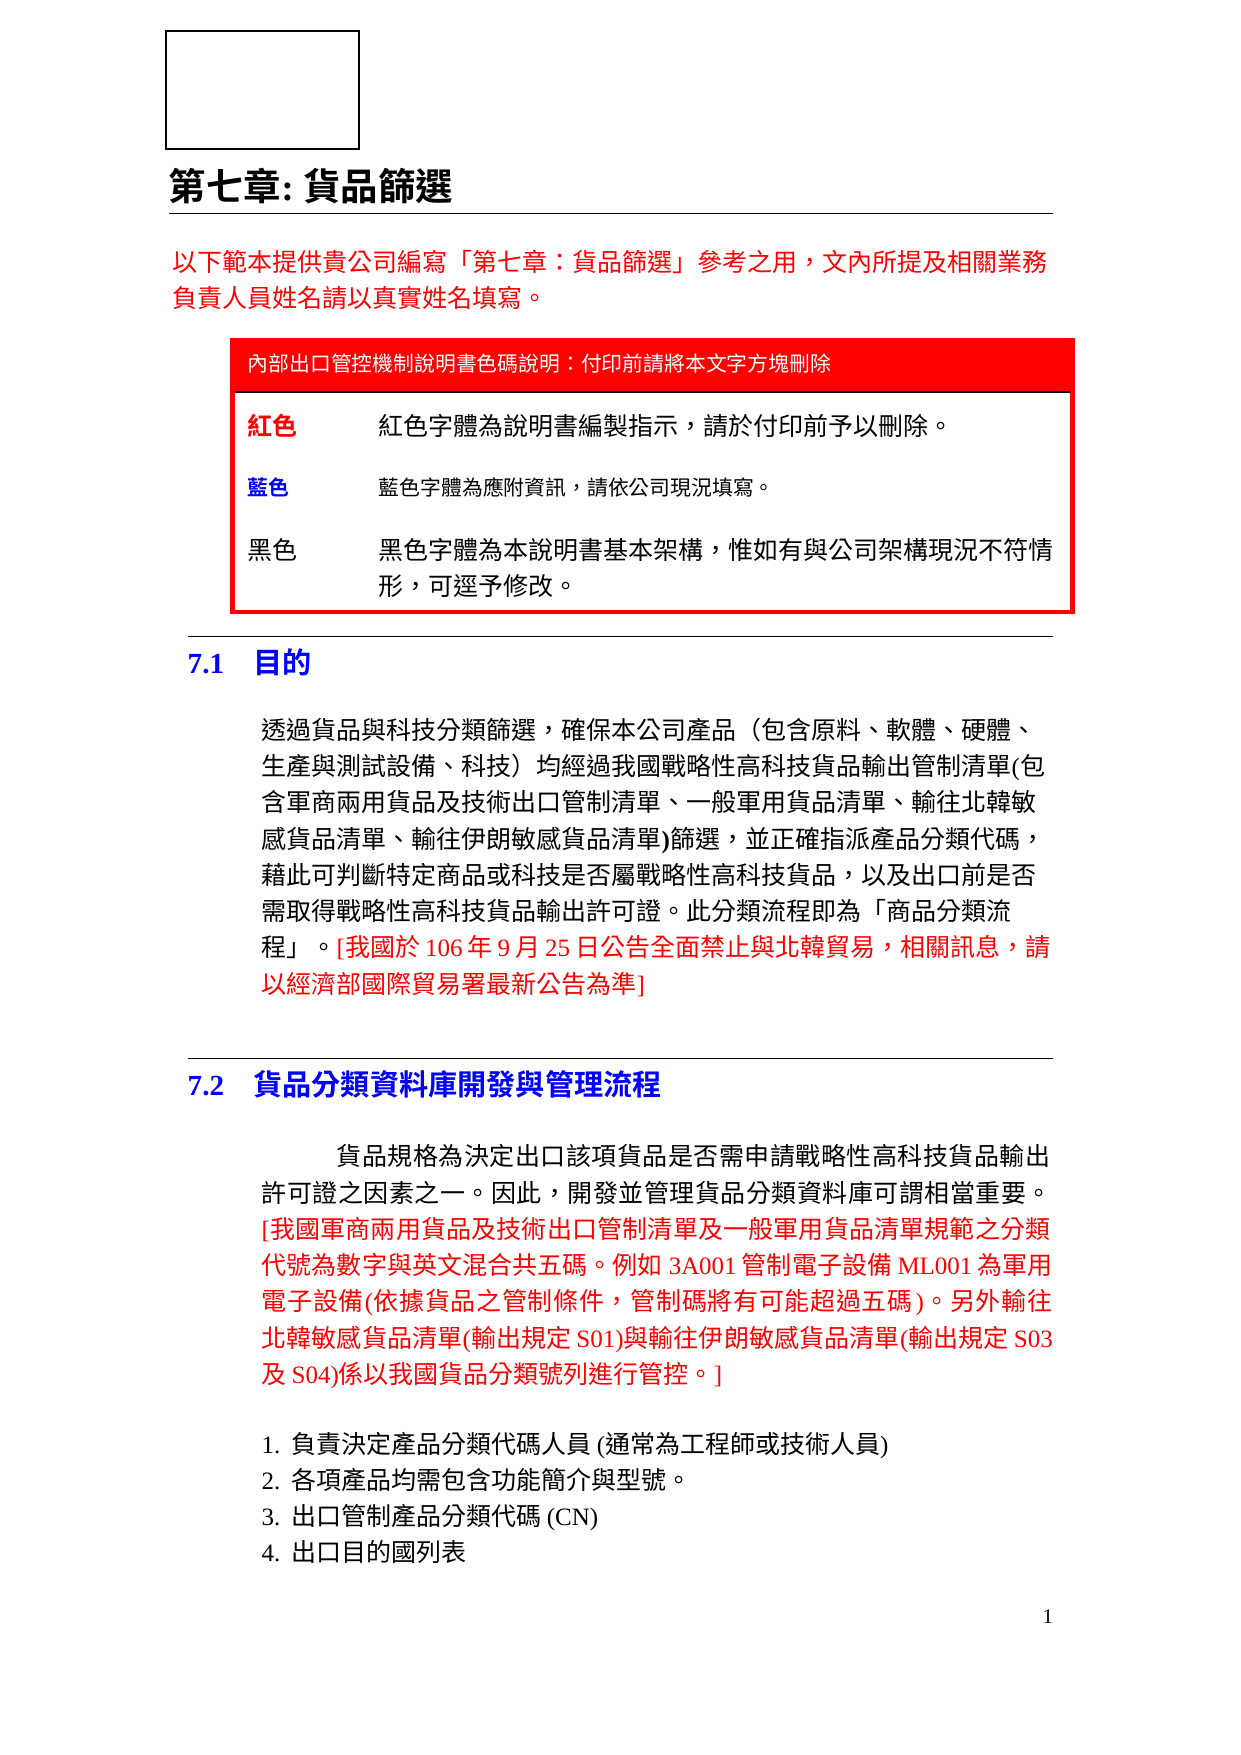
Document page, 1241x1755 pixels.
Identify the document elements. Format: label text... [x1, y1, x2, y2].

list 出口目的國列表 [261, 1533, 1053, 1569]
list 出口管制產品分類代碼 (CN) [261, 1497, 1053, 1533]
text 貨品規格為決定出口該項貨品是否需申請戰略性高科技貨品輸出許可證之因素之一。因此，開發並管理貨品分類資料庫可謂相當重要。[我國軍商兩用貨品及技術出口管制清單及一般軍用貨品清單規範之分類代號為數字與英文混合共五碼。例如3A001管制電子設備ML001為軍用電子設備(依據貨品之管制條件，管制碼將有可能超過五碼)。另外輸往北韓敏感貨品清單(輸出規定S01)與輸往伊朗敏感貨品清單(輸出規定S03及S04)係以我國貨品分類號列進行管控。] [261, 1137, 1053, 1391]
subtitle 7.2 貨品分類資料庫開發與管理流程 [187, 1059, 1053, 1103]
list 負責決定產品分類代碼人員 (通常為工程師或技術人員) [261, 1424, 1053, 1460]
subtitle 7.1 目的 [187, 637, 1053, 682]
subtitle ICP [182, 39, 343, 141]
list 各項產品均需包含功能簡介與型號。 [261, 1460, 1053, 1497]
text 以下範本提供貴公司編寫「第七章：貨品篩選」參考之用，文內所提及相關業務負責人員姓名請以真實姓名填寫。 [173, 243, 1053, 315]
text 第七章: 貨品篩選 [169, 157, 1053, 213]
text 透過貨品與科技分類篩選，確保本公司產品（包含原料、軟體、硬體、生產與測試設備、科技）均經過我國戰略性高科技貨品輸出管制清單(包含軍商兩用貨品及技術出口管制清單、一般軍用貨品清單、輸往北韓敏感貨品清單、輸往伊朗敏感貨品清單)篩選，並正確指派產品分類代碼，藉此可判斷特定商品或科技是否屬戰略性高科技貨品，以及出口前是否需取得戰略性高科技貨品輸出許可證。此分類流程即為「商品分類流程」。[我國於106年9月25日公告全面禁止與北韓貿易，相關訊息，請以經濟部國際貿易署最新公告為準] [261, 710, 1053, 1000]
